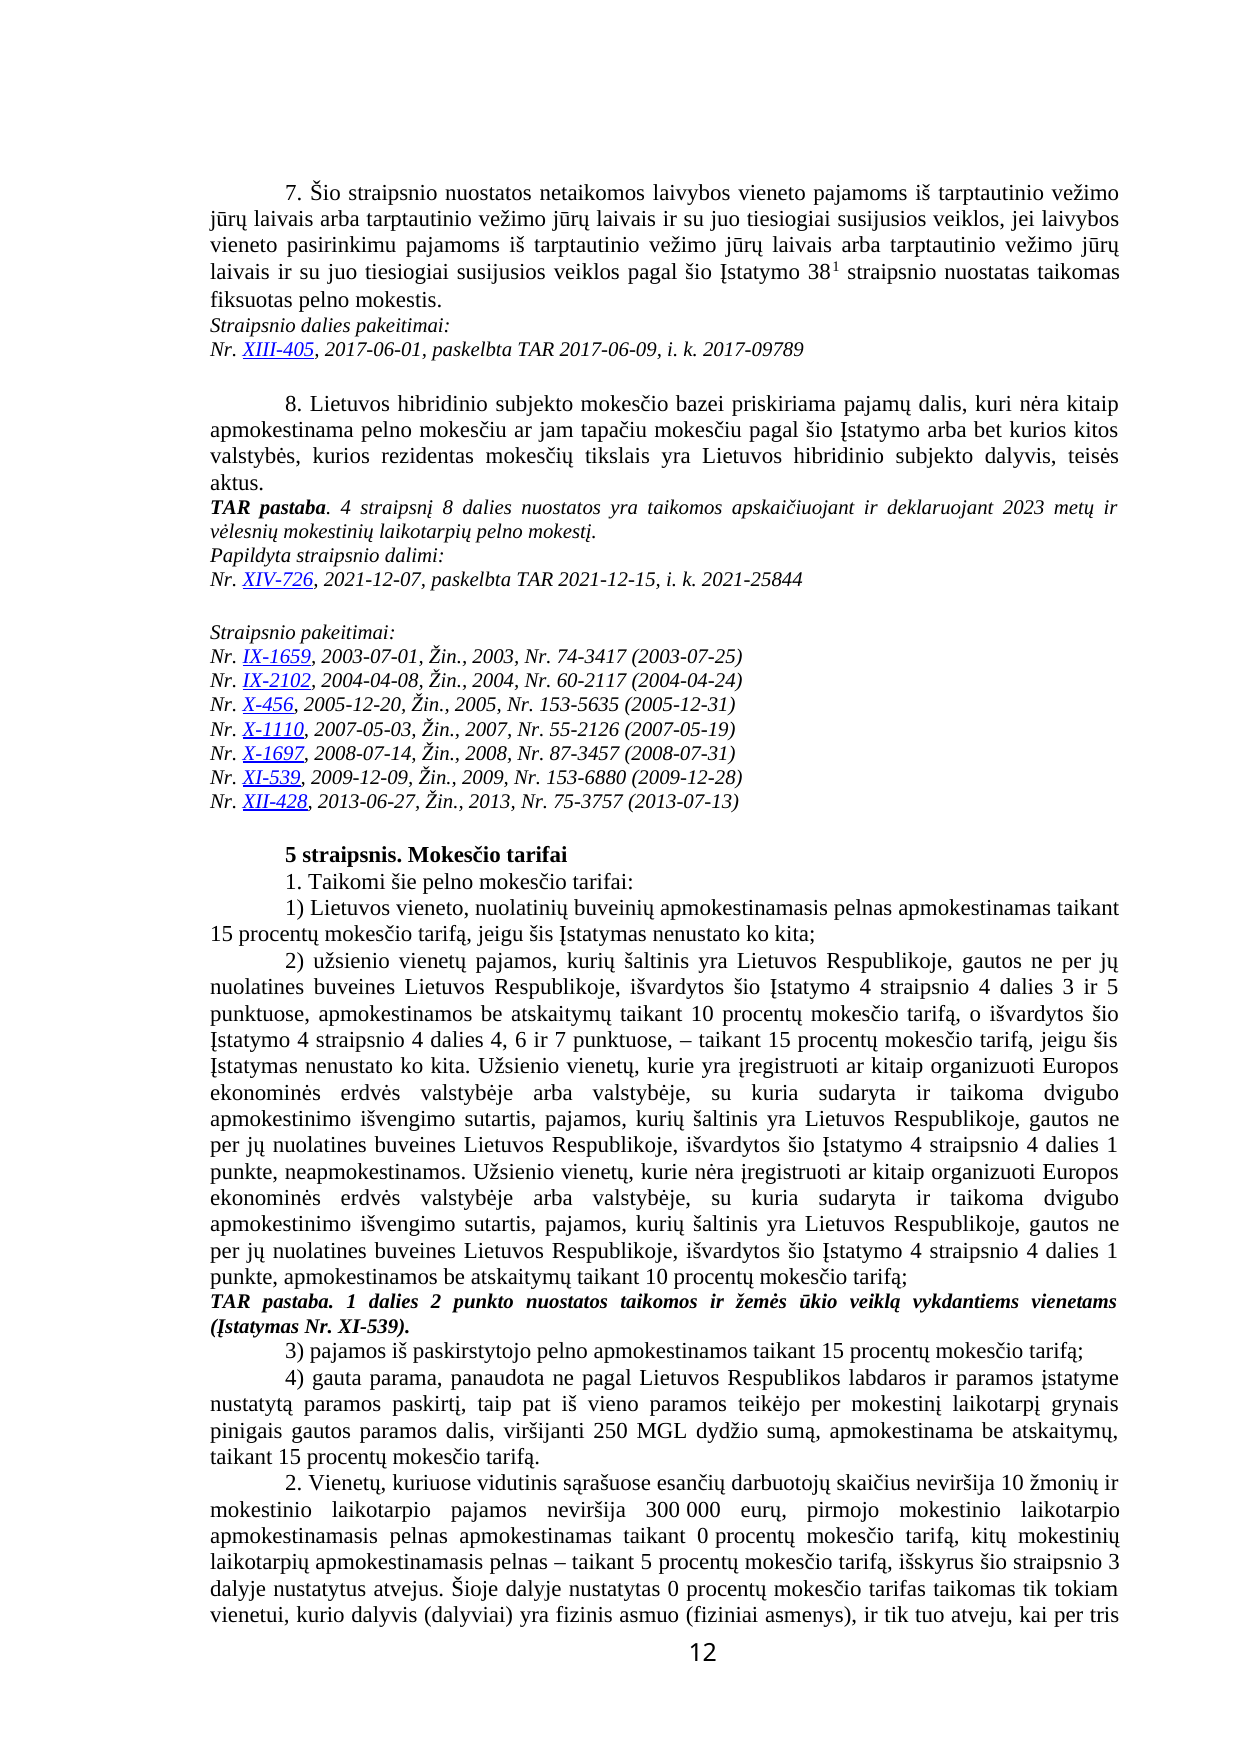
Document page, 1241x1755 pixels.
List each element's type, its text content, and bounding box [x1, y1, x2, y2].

text 1) Lietuvos vieneto, nuolatinių buveinių apmokestinamasis pelnas apmokestinamas taikant 15 procentų mokesčio tarifą, jeigu šis Įstatymas nenustato ko kita; [210, 894, 1120, 947]
text TAR pastaba. 4 straipsnį 8 dalies nuostatos yra taikomos apskaičiuojant ir deklaruojant 2023 metų ir vėlesnių mokestinių laikotarpių pelno mokestį. [210, 495, 1120, 543]
text 7. Šio straipsnio nuostatos netaikomos laivybos vieneto pajamoms iš tarptautinio vežimo jūrų laivais arba tarptautinio vežimo jūrų laivais ir su juo tiesiogiai susijusios veiklos, jei laivybos vieneto pasirinkimu pajamoms iš tarptautinio vežimo jūrų laivais arba tarptautinio vežimo jūrų laivais ir su juo tiesiogiai susijusios veiklos pagal šio Įstatymo 381 straipsnio nuostatas taikomas fiksuotas pelno mokestis. [210, 179, 1120, 313]
text TAR pastaba. 1 dalies 2 punkto nuostatos taikomos ir žemės ūkio veiklą vykdantiems vienetams (Įstatymas Nr. XI-539). [210, 1289, 1120, 1338]
text Nr. XII-428, 2013-06-27, Žin., 2013, Nr. 75-3757 (2013-07-13) [210, 789, 1120, 813]
text Nr. XIII-405, 2017-06-01, paskelbta TAR 2017-06-09, i. k. 2017-09789 [210, 337, 1120, 361]
text Nr. X-1110, 2007-05-03, Žin., 2007, Nr. 55-2126 (2007-05-19) [210, 716, 1120, 741]
text Nr. IX-1659, 2003-07-01, Žin., 2003, Nr. 74-3417 (2003-07-25) [210, 644, 1120, 668]
text Straipsnio dalies pakeitimai: [210, 313, 1120, 337]
text Nr. XIV-726, 2021-12-07, paskelbta TAR 2021-12-15, i. k. 2021-25844 [210, 567, 1120, 591]
text Nr. IX-2102, 2004-04-08, Žin., 2004, Nr. 60-2117 (2004-04-24) [210, 668, 1120, 692]
text 2. Vienetų, kuriuose vidutinis sąrašuose esančių darbuotojų skaičius neviršija 10 žmonių ir mokestinio laikotarpio pajamos neviršija 300 000 eurų, pirmojo mokestinio laikotarpio apmokestinamasis pelnas apmokestinamas taikant 0 procentų mokesčio tarifą, kitų mokestinių laikotarpių apmokestinamasis pelnas – taikant 5 procentų mokesčio tarifą, išskyrus šio straipsnio 3 dalyje nustatytus atvejus. Šioje dalyje nustatytas 0 procentų mokesčio tarifas taikomas tik tokiam vienetui, kurio dalyvis (dalyviai) yra fizinis asmuo (fiziniai asmenys), ir tik tuo atveju, kai per tris [210, 1469, 1120, 1627]
text 3) pajamos iš paskirstytojo pelno apmokestinamos taikant 15 procentų mokesčio tarifą; [210, 1338, 1120, 1364]
text Papildyta straipsnio dalimi: [210, 543, 1120, 567]
text 4) gauta parama, panaudota ne pagal Lietuvos Respublikos labdaros ir paramos įstatyme nustatytą paramos paskirtį, taip pat iš vieno paramos teikėjo per mokestinį laikotarpį grynais pinigais gautos paramos dalis, viršijanti 250 MGL dydžio sumą, apmokestinama be atskaitymų, taikant 15 procentų mokesčio tarifą. [210, 1364, 1120, 1469]
text 5 straipsnis. Mokesčio tarifai [210, 841, 1120, 868]
text Nr. X-456, 2005-12-20, Žin., 2005, Nr. 153-5635 (2005-12-31) [210, 692, 1120, 716]
text 8. Lietuvos hibridinio subjekto mokesčio bazei priskiriama pajamų dalis, kuri nėra kitaip apmokestinama pelno mokesčiu ar jam tapačiu mokesčiu pagal šio Įstatymo arba bet kurios kitos valstybės, kurios rezidentas mokesčių tikslais yra Lietuvos hibridinio subjekto dalyvis, teisės aktus. [210, 390, 1120, 495]
text Straipsnio pakeitimai: [210, 620, 1120, 644]
text 2) užsienio vienetų pajamos, kurių šaltinis yra Lietuvos Respublikoje, gautos ne per jų nuolatines buveines Lietuvos Respublikoje, išvardytos šio Įstatymo 4 straipsnio 4 dalies 3 ir 5 punktuose, apmokestinamos be atskaitymų taikant 10 procentų mokesčio tarifą, o išvardytos šio Įstatymo 4 straipsnio 4 dalies 4, 6 ir 7 punktuose, – taikant 15 procentų mokesčio tarifą, jeigu šis Įstatymas nenustato ko kita. Užsienio vienetų, kurie yra įregistruoti ar kitaip organizuoti Europos ekonominės erdvės valstybėje arba valstybėje, su kuria sudaryta ir taikoma dvigubo apmokestinimo išvengimo sutartis, pajamos, kurių šaltinis yra Lietuvos Respublikoje, gautos ne per jų nuolatines buveines Lietuvos Respublikoje, išvardytos šio Įstatymo 4 straipsnio 4 dalies 1 punkte, neapmokestinamos. Užsienio vienetų, kurie nėra įregistruoti ar kitaip organizuoti Europos ekonominės erdvės valstybėje arba valstybėje, su kuria sudaryta ir taikoma dvigubo apmokestinimo išvengimo sutartis, pajamos, kurių šaltinis yra Lietuvos Respublikoje, gautos ne per jų nuolatines buveines Lietuvos Respublikoje, išvardytos šio Įstatymo 4 straipsnio 4 dalies 1 punkte, apmokestinamos be atskaitymų taikant 10 procentų mokesčio tarifą; [210, 947, 1120, 1289]
text Nr. XI-539, 2009-12-09, Žin., 2009, Nr. 153-6880 (2009-12-28) [210, 764, 1120, 789]
text 1. Taikomi šie pelno mokesčio tarifai: [210, 868, 1120, 894]
text Nr. X-1697, 2008-07-14, Žin., 2008, Nr. 87-3457 (2008-07-31) [210, 741, 1120, 764]
